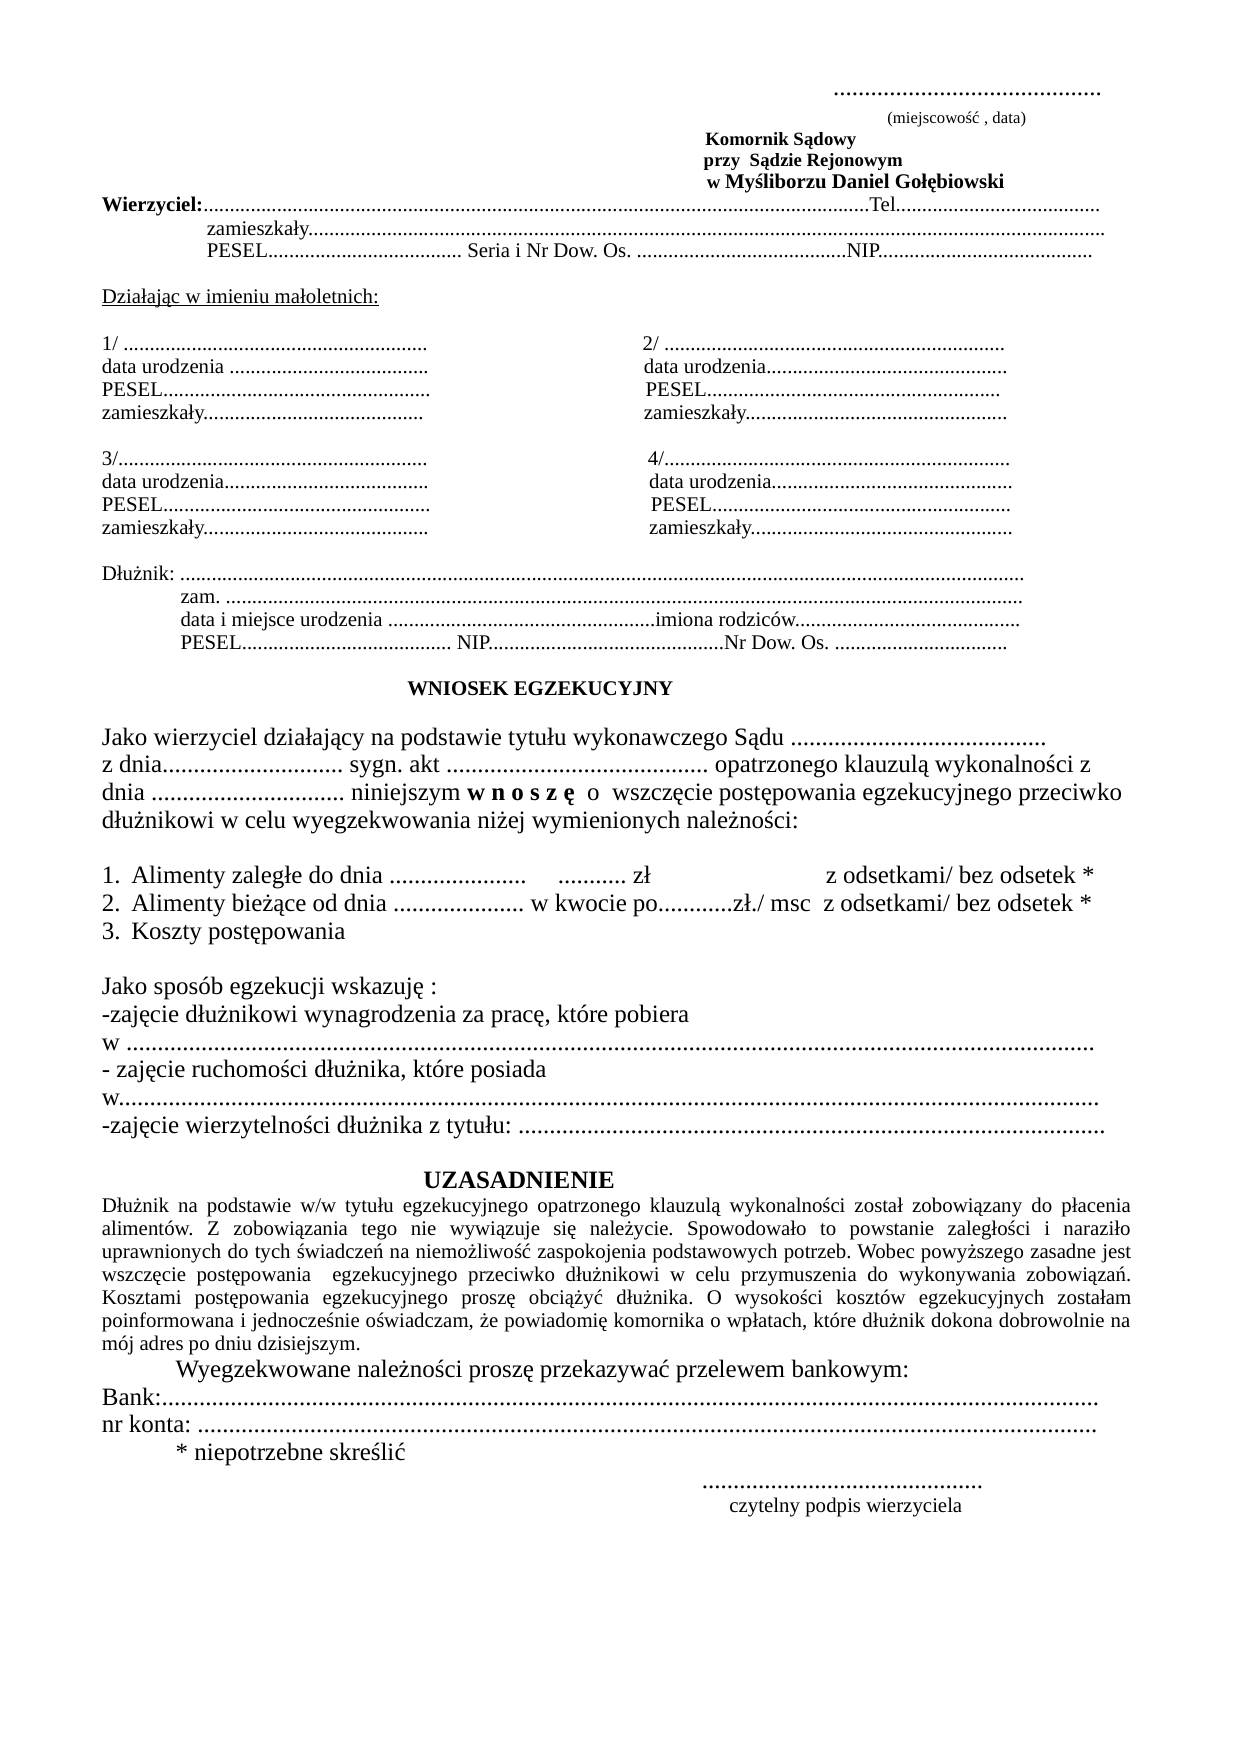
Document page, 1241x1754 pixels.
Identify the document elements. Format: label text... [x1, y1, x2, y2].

text Dłużnik na podstawie w/w tytułu egzekucyjnego opatrzonego klauzulą wykonalności został zobowiązany do płacenia alimentów. Z zobowiązania tego nie wywiązuje się należycie. Spowodowało to powstanie zaległości i naraziło uprawnionych do tych świadczeń na niemożliwość zaspokojenia podstawowych potrzeb. Wobec powyższego zasadne jest wszczęcie postępowania egzekucyjnego przeciwko dłużnikowi w celu przymuszenia do wykonywania zobowiązań. Kosztami postępowania egzekucyjnego proszę obciążyć dłużnika. O wysokości kosztów egzekucyjnych zostałam poinformowana i jednocześnie oświadczam, że powiadomię komornika o wpłatach, które dłużnik dokona dobrowolnie na mój adres po dniu dzisiejszym. [102, 1194, 1132, 1355]
list Koszty postępowania [102, 917, 1132, 944]
text 1/ .......................................................... 2/ ................................................................. [102, 331, 1132, 354]
text UZASADNIENIE [102, 1166, 1132, 1194]
text zamieszkały........................................... zamieszkały.................................................. [102, 516, 1132, 539]
text zamieszkały........................................................................................................................................................ [102, 216, 1132, 239]
text data urodzenia....................................... data urodzenia.............................................. [102, 469, 1132, 493]
text ............................................. [102, 1466, 1132, 1493]
text 3/........................................................... 4/.................................................................. [102, 447, 1132, 469]
text czytelny podpis wierzyciela [102, 1493, 1132, 1517]
text zamieszkały.......................................... zamieszkały.................................................. [102, 401, 1132, 423]
text Jako wierzyciel działający na podstawie tytułu wykonawczego Sądu ......................................... [102, 723, 1132, 751]
text -zajęcie wierzytelności dłużnika z tytułu: .............................................................................................. [102, 1111, 1132, 1138]
text PESEL..................................... Seria i Nr Dow. Os. ........................................NIP......................................... [102, 239, 1132, 262]
text Bank:...................................................................................................................................................... [102, 1383, 1132, 1410]
text * niepotrzebne skreślić [102, 1438, 1132, 1466]
list Alimenty bieżące od dnia ..................... w kwocie po............zł./ msc z odsetkami/ bez odsetek * [102, 889, 1132, 917]
text PESEL................................................... PESEL........................................................ [102, 377, 1132, 401]
text Działając w imieniu małoletnich: [102, 285, 1132, 308]
text Wyegzekwowane należności proszę przekazywać przelewem bankowym: [102, 1355, 1132, 1383]
text ........................................... [102, 73, 1132, 101]
text data i miejsce urodzenia ...................................................imiona rodziców........................................... [102, 608, 1132, 631]
text z dnia............................. sygn. akt .......................................... opatrzonego klauzulą wykonalności z dnia ............................... niniejszym w n o s z ę o wszczęcie postępowania egzekucyjnego przeciwko dłużnikowi w celu wyegzekwowania niżej wymienionych należności: [102, 751, 1132, 834]
text WNIOSEK EGZEKUCYJNY [102, 677, 1132, 700]
text -zajęcie dłużnikowi wynagrodzenia za pracę, które pobiera w ........................................................................................................................................................... [102, 1000, 1132, 1055]
text (miejscowość , data) [102, 101, 1132, 129]
text PESEL........................................ NIP.............................................Nr Dow. Os. ................................. [102, 631, 1132, 654]
text zam. ........................................................................................................................................................ [102, 585, 1132, 608]
text Jako sposób egzekucji wskazuję : [102, 972, 1132, 1000]
text Dłużnik: ................................................................................................................................................................. [102, 562, 1132, 585]
text PESEL................................................... PESEL......................................................... [102, 493, 1132, 516]
list Alimenty zaległe do dnia ...................... ........... zł z odsetkami/ bez odsetek * [102, 861, 1132, 889]
text Wierzyciel:...............................................................................................................................Tel....................................... [102, 193, 1132, 216]
text przy Sądzie Rejonowym [102, 149, 1132, 170]
text w Myśliborzu Daniel Gołębiowski [102, 170, 1132, 193]
text nr konta: ................................................................................................................................................ [102, 1410, 1132, 1438]
text data urodzenia ...................................... data urodzenia.............................................. [102, 354, 1132, 377]
text Komornik Sądowy [102, 129, 1132, 149]
text - zajęcie ruchomości dłużnika, które posiada w............................................................................................................................................................. [102, 1055, 1132, 1111]
